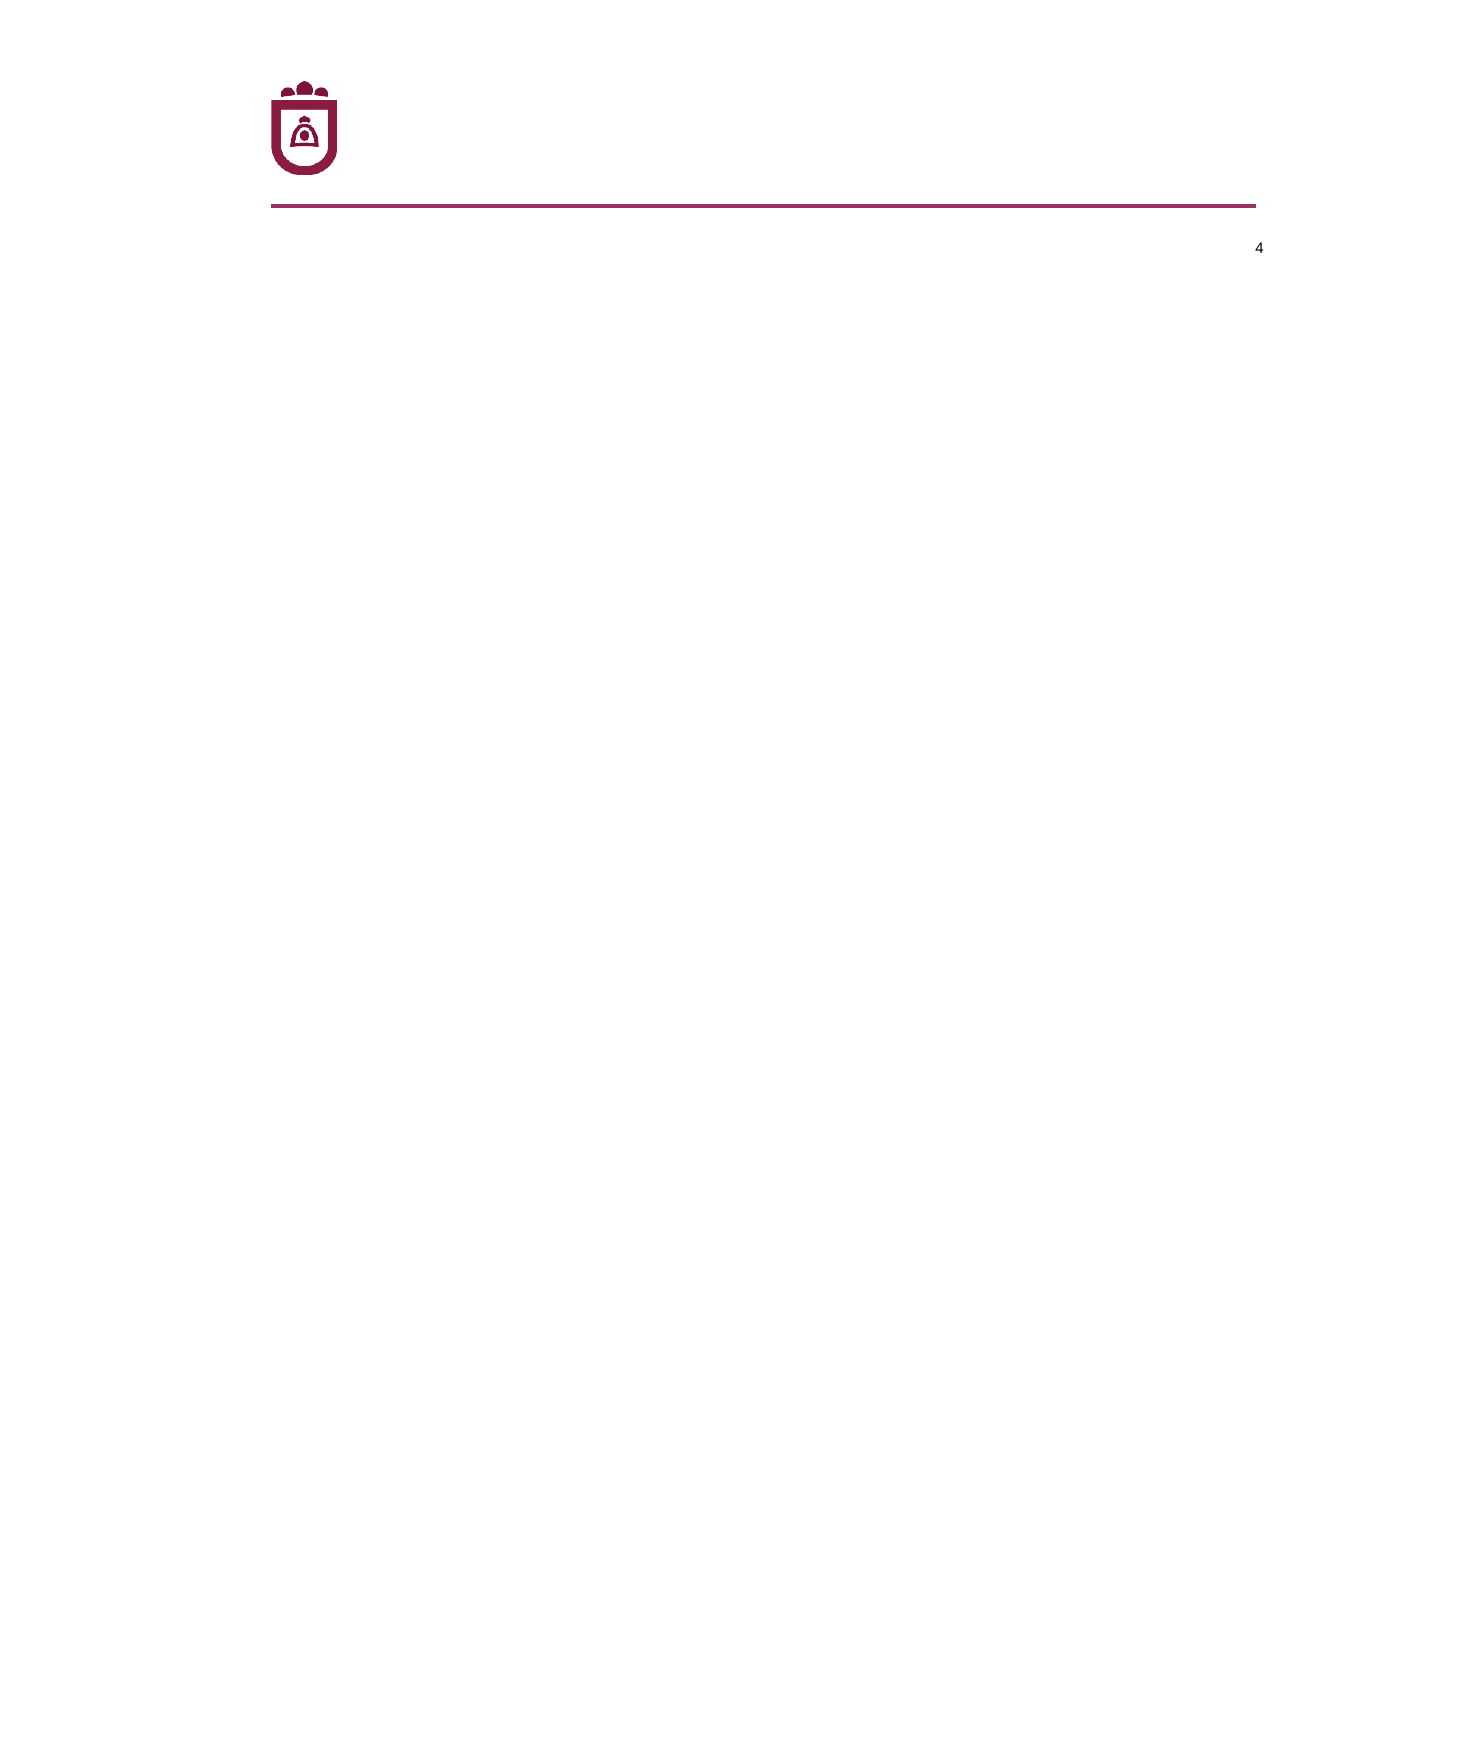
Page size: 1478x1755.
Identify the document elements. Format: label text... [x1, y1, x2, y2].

text 4 [37, 238, 1263, 258]
